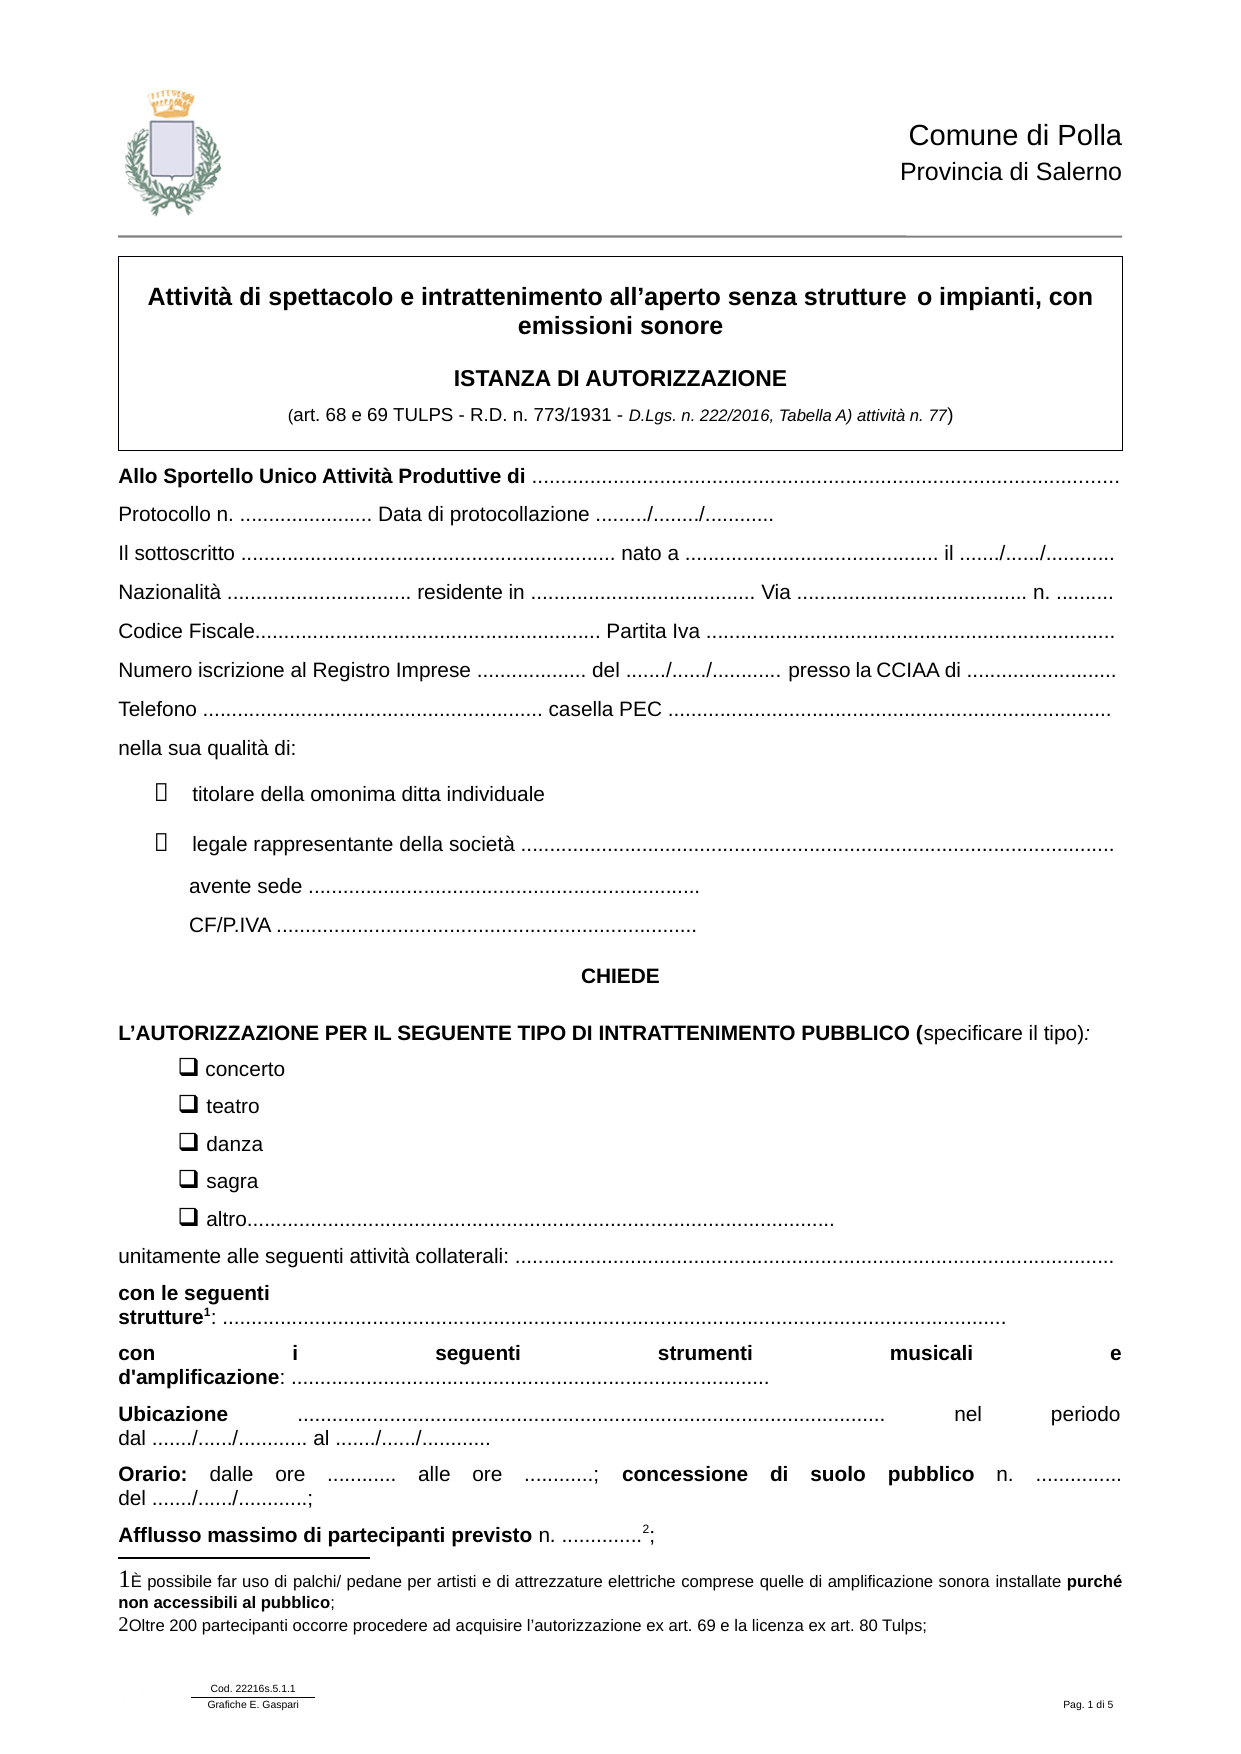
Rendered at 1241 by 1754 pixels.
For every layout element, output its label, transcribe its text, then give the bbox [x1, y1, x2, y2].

text con i seguenti strumenti musicali e d'amplificazione: ................................................................................... [118, 1341, 1122, 1389]
text Il sottoscritto ................................................................. nato a ............................................ il ......./....../............ [118, 541, 1122, 565]
text Provincia di Salerno [224, 157, 1122, 185]
text Afflusso massimo di partecipanti previsto n. ..............; [118, 1522, 1122, 1546]
text nella sua qualità di: [118, 735, 1122, 759]
text Protocollo n. ....................... Data di protocollazione ........./......../............ [118, 502, 1122, 526]
text CHIEDE [118, 964, 1122, 988]
text Ubicazione ...................................................................................................... nel periodo dal ......./....../............ al ......./....../............ [118, 1402, 1122, 1449]
text Comune di Polla [224, 118, 1122, 152]
text con le seguenti strutture: ........................................................................................................................................ [118, 1281, 1122, 1329]
text L’AUTORIZZAZIONE PER IL SEGUENTE TIPO DI INTRATTENIMENTO PUBBLICO (specificare il tipo): [118, 1020, 1122, 1044]
text Numero iscrizione al Registro Imprese ................... del ......./....../............ presso la CCIAA di .......................... [118, 658, 1122, 682]
text Telefono ........................................................... casella PEC ............................................................................. [118, 697, 1122, 721]
text  teatro [177, 1094, 1122, 1119]
text unitamente alle seguenti attività collaterali: ........................................................................................................ [118, 1244, 1122, 1268]
text È possibile far uso di palchi/ pedane per artisti e di attrezzature elettriche comprese quelle di amplificazione sonora installate purché non accessibili al pubblico; [118, 1564, 1122, 1612]
text Allo Sportello Unico Attività Produttive di [118, 463, 1122, 487]
text  sagra [177, 1169, 1122, 1194]
text  altro...................................................................................................... [177, 1207, 1122, 1232]
text Nazionalità ................................ residente in ....................................... Via ........................................ n. .......... [118, 580, 1122, 604]
text Codice Fiscale............................................................ Partita Iva ....................................................................... [118, 619, 1122, 643]
table_header Attività di spettacolo e intrattenimento all’aperto senza strutture o impianti, con emissioni sonore ISTANZA DI AUTORIZZAZIONE (art. 68 e 69 TULPS - R.D. n. 773/1931 - D.Lgs. n. 222/2016, Tabella A) attività n. 77) [119, 257, 1122, 450]
text avente sede .................................................................... [189, 874, 1122, 898]
text  titolare della omonima ditta individuale [153, 774, 1122, 808]
text  danza [177, 1132, 1122, 1157]
text Orario: dalle ore ............ alle ore ............; concessione di suolo pubblico n. ............... del ......./....../............; [118, 1462, 1122, 1510]
text CF/P.IVA ......................................................................... [189, 913, 1122, 937]
text  legale rappresentante della società ....................................................................................................... [153, 824, 1122, 858]
text Oltre 200 partecipanti occorre procedere ad acquisire l’autorizzazione ex art. 69 e la licenza ex art. 80 Tulps; [118, 1612, 1122, 1636]
text  concerto [177, 1057, 1122, 1082]
picture [122, 87, 224, 219]
